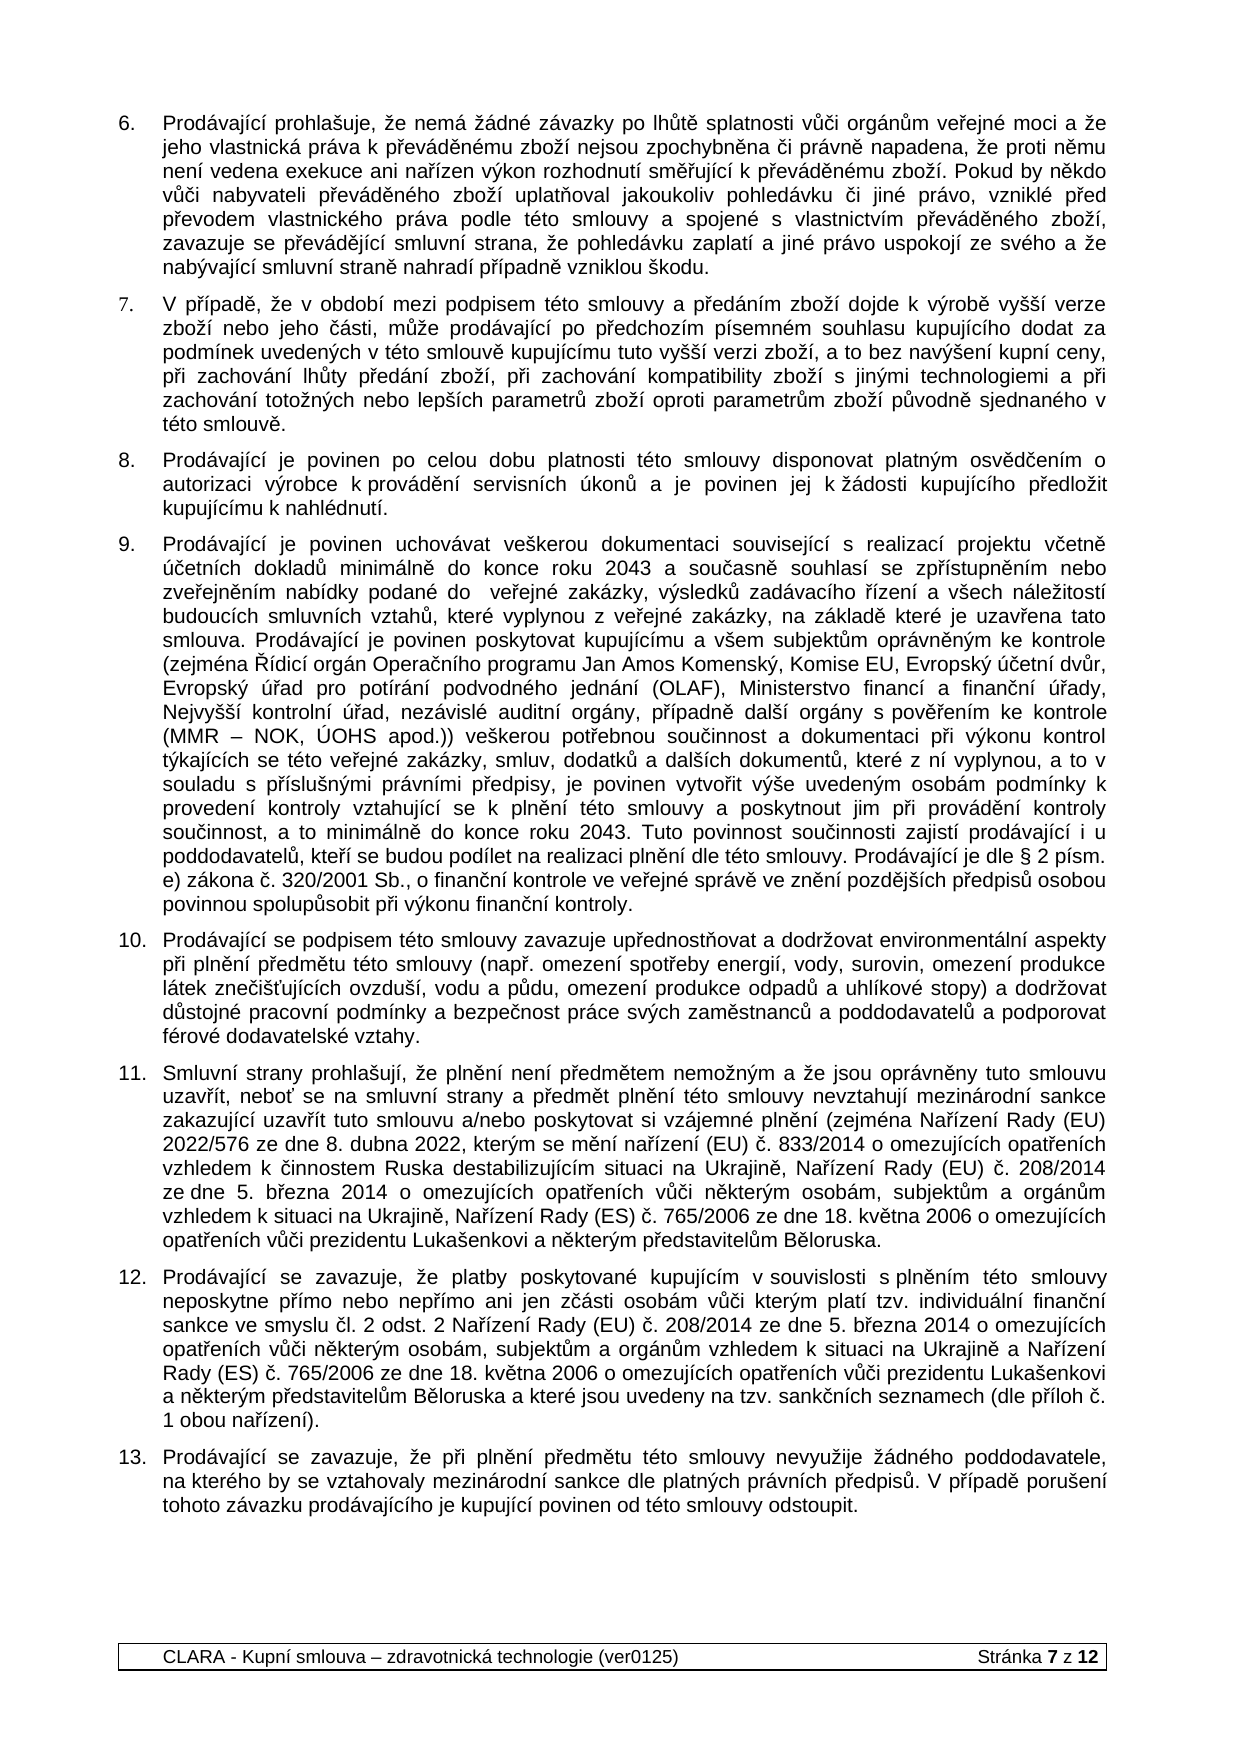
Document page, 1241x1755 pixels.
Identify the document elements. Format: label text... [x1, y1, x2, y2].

list V případě, že v období mezi podpisem této smlouvy a předáním zboží dojde k výrobě vyšší verze zboží nebo jeho části, může prodávající po předchozím písemném souhlasu kupujícího dodat za podmínek uvedených v této smlouvě kupujícímu tuto vyšší verzi zboží, a to bez navýšení kupní ceny, při zachování lhůty předání zboží, při zachování kompatibility zboží s jinými technologiemi a při zachování totožných nebo lepších parametrů zboží oproti parametrům zboží původně sjednaného v této smlouvě. [118, 291, 1107, 435]
list Prodávající je povinen uchovávat veškerou dokumentaci související s realizací projektu včetně účetních dokladů minimálně do konce roku 2043 a současně souhlasí se zpřístupněním nebo zveřejněním nabídky podané do veřejné zakázky, výsledků zadávacího řízení a všech náležitostí budoucích smluvních vztahů, které vyplynou z veřejné zakázky, na základě které je uzavřena tato smlouva. Prodávající je povinen poskytovat kupujícímu a všem subjektům oprávněným ke kontrole (zejména Řídicí orgán Operačního programu Jan Amos Komenský, Komise EU, Evropský účetní dvůr, Evropský úřad pro potírání podvodného jednání (OLAF), Ministerstvo financí a finanční úřady, Nejvyšší kontrolní úřad, nezávislé auditní orgány, případně další orgány s pověřením ke kontrole (MMR – NOK, ÚOHS apod.)) veškerou potřebnou součinnost a dokumentaci při výkonu kontrol týkajících se této veřejné zakázky, smluv, dodatků a dalších dokumentů, které z ní vyplynou, a to v souladu s příslušnými právními předpisy, je povinen vytvořit výše uvedeným osobám podmínky k provedení kontroly vztahující se k plnění této smlouvy a poskytnout jim při provádění kontroly součinnost, a to minimálně do konce roku 2043. Tuto povinnost součinnosti zajistí prodávající i u poddodavatelů, kteří se budou podílet na realizaci plnění dle této smlouvy. Prodávající je dle § 2 písm. e) zákona č. 320/2001 Sb., o finanční kontrole ve veřejné správě ve znění pozdějších předpisů osobou povinnou spolupůsobit při výkonu finanční kontroly. [118, 532, 1107, 916]
list Prodávající prohlašuje, že nemá žádné závazky po lhůtě splatnosti vůči orgánům veřejné moci a že jeho vlastnická práva k převáděnému zboží nejsou zpochybněna či právně napadena, že proti němu není vedena exekuce ani nařízen výkon rozhodnutí směřující k převáděnému zboží. Pokud by někdo vůči nabyvateli převáděného zboží uplatňoval jakoukoliv pohledávku či jiné právo, vzniklé před převodem vlastnického práva podle této smlouvy a spojené s vlastnictvím převáděného zboží, zavazuje se převádějící smluvní strana, že pohledávku zaplatí a jiné právo uspokojí ze svého a že nabývající smluvní straně nahradí případně vzniklou škodu. [118, 111, 1107, 279]
list Smluvní strany prohlašují, že plnění není předmětem nemožným a že jsou oprávněny tuto smlouvu uzavřít, neboť se na smluvní strany a předmět plnění této smlouvy nevztahují mezinárodní sankce zakazující uzavřít tuto smlouvu a/nebo poskytovat si vzájemné plnění (zejména Nařízení Rady (EU) 2022/576 ze dne 8. dubna 2022, kterým se mění nařízení (EU) č. 833/2014 o omezujících opatřeních vzhledem k činnostem Ruska destabilizujícím situaci na Ukrajině, Nařízení Rady (EU) č. 208/2014 ze dne 5. března 2014 o omezujících opatřeních vůči některým osobám, subjektům a orgánům vzhledem k situaci na Ukrajině, Nařízení Rady (ES) č. 765/2006 ze dne 18. května 2006 o omezujících opatřeních vůči prezidentu Lukašenkovi a některým představitelům Běloruska. [118, 1060, 1107, 1252]
list Prodávající je povinen po celou dobu platnosti této smlouvy disponovat platným osvědčením o autorizaci výrobce k provádění servisních úkonů a je povinen jej k žádosti kupujícího předložit kupujícímu k nahlédnutí. [118, 448, 1107, 520]
list Prodávající se podpisem této smlouvy zavazuje upřednostňovat a dodržovat environmentální aspekty při plnění předmětu této smlouvy (např. omezení spotřeby energií, vody, surovin, omezení produkce látek znečišťujících ovzduší, vodu a půdu, omezení produkce odpadů a uhlíkové stopy) a dodržovat důstojné pracovní podmínky a bezpečnost práce svých zaměstnanců a poddodavatelů a podporovat férové dodavatelské vztahy. [118, 928, 1107, 1048]
list Prodávající se zavazuje, že platby poskytované kupujícím v souvislosti s plněním této smlouvy neposkytne přímo nebo nepřímo ani jen zčásti osobám vůči kterým platí tzv. individuální finanční sankce ve smyslu čl. 2 odst. 2 Nařízení Rady (EU) č. 208/2014 ze dne 5. března 2014 o omezujících opatřeních vůči některým osobám, subjektům a orgánům vzhledem k situaci na Ukrajině a Nařízení Rady (ES) č. 765/2006 ze dne 18. května 2006 o omezujících opatřeních vůči prezidentu Lukašenkovi a některým představitelům Běloruska a které jsou uvedeny na tzv. sankčních seznamech (dle příloh č. 1 obou nařízení). [118, 1264, 1107, 1432]
list Prodávající se zavazuje, že při plnění předmětu této smlouvy nevyužije žádného poddodavatele, na kterého by se vztahovaly mezinárodní sankce dle platných právních předpisů. V případě porušení tohoto závazku prodávajícího je kupující povinen od této smlouvy odstoupit. [118, 1445, 1107, 1517]
